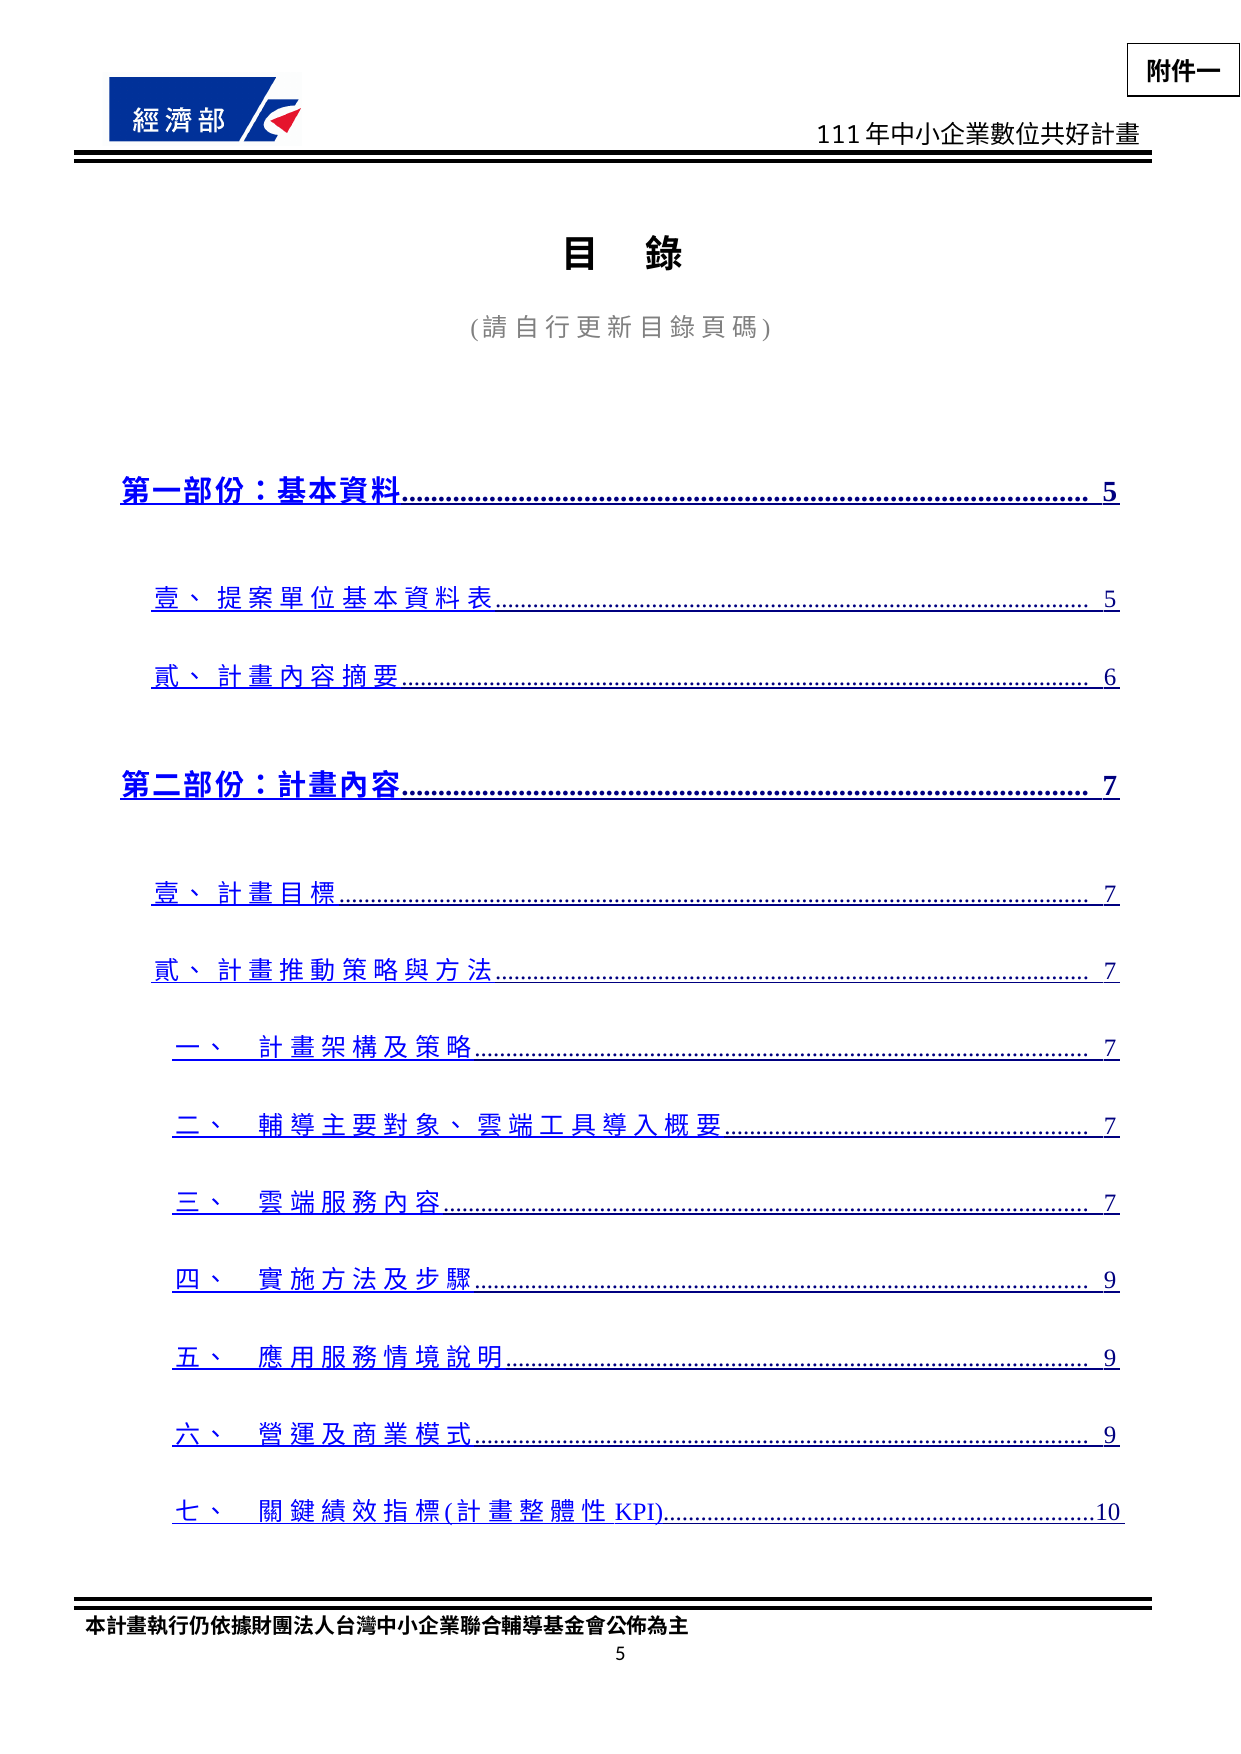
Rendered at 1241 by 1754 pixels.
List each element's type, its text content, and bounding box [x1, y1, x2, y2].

text (請自行更新目錄頁碼) [120, 276, 1120, 338]
text 七、 關鍵績效指標(計畫整體性KPI) 10 [166, 1458, 1120, 1520]
text 貳、計畫推動策略與方法 7 [143, 917, 1120, 979]
text 目 錄 [120, 209, 1120, 272]
text 四、 實施方法及步驟 9 [166, 1226, 1120, 1288]
text [120, 505, 1120, 530]
text 貳、計畫內容摘要 6 [143, 622, 1120, 685]
text 一、 計畫架構及策略 7 [166, 994, 1120, 1056]
text 壹、提案單位基本資料表 5 [143, 545, 1120, 607]
text 五、 應用服務情境說明 9 [166, 1303, 1120, 1366]
text 六、 營運及商業模式 9 [166, 1380, 1120, 1443]
text 三、 雲端服務內容 7 [166, 1148, 1120, 1211]
text [120, 800, 1120, 824]
text 二、 輔導主要對象、雲端工具導入概要 7 [166, 1071, 1120, 1134]
text 壹、計畫目標 7 [143, 839, 1120, 902]
text 第二部份：計畫內容 7 [120, 699, 1120, 798]
text 第一部份：基本資料 5 [120, 405, 1120, 503]
